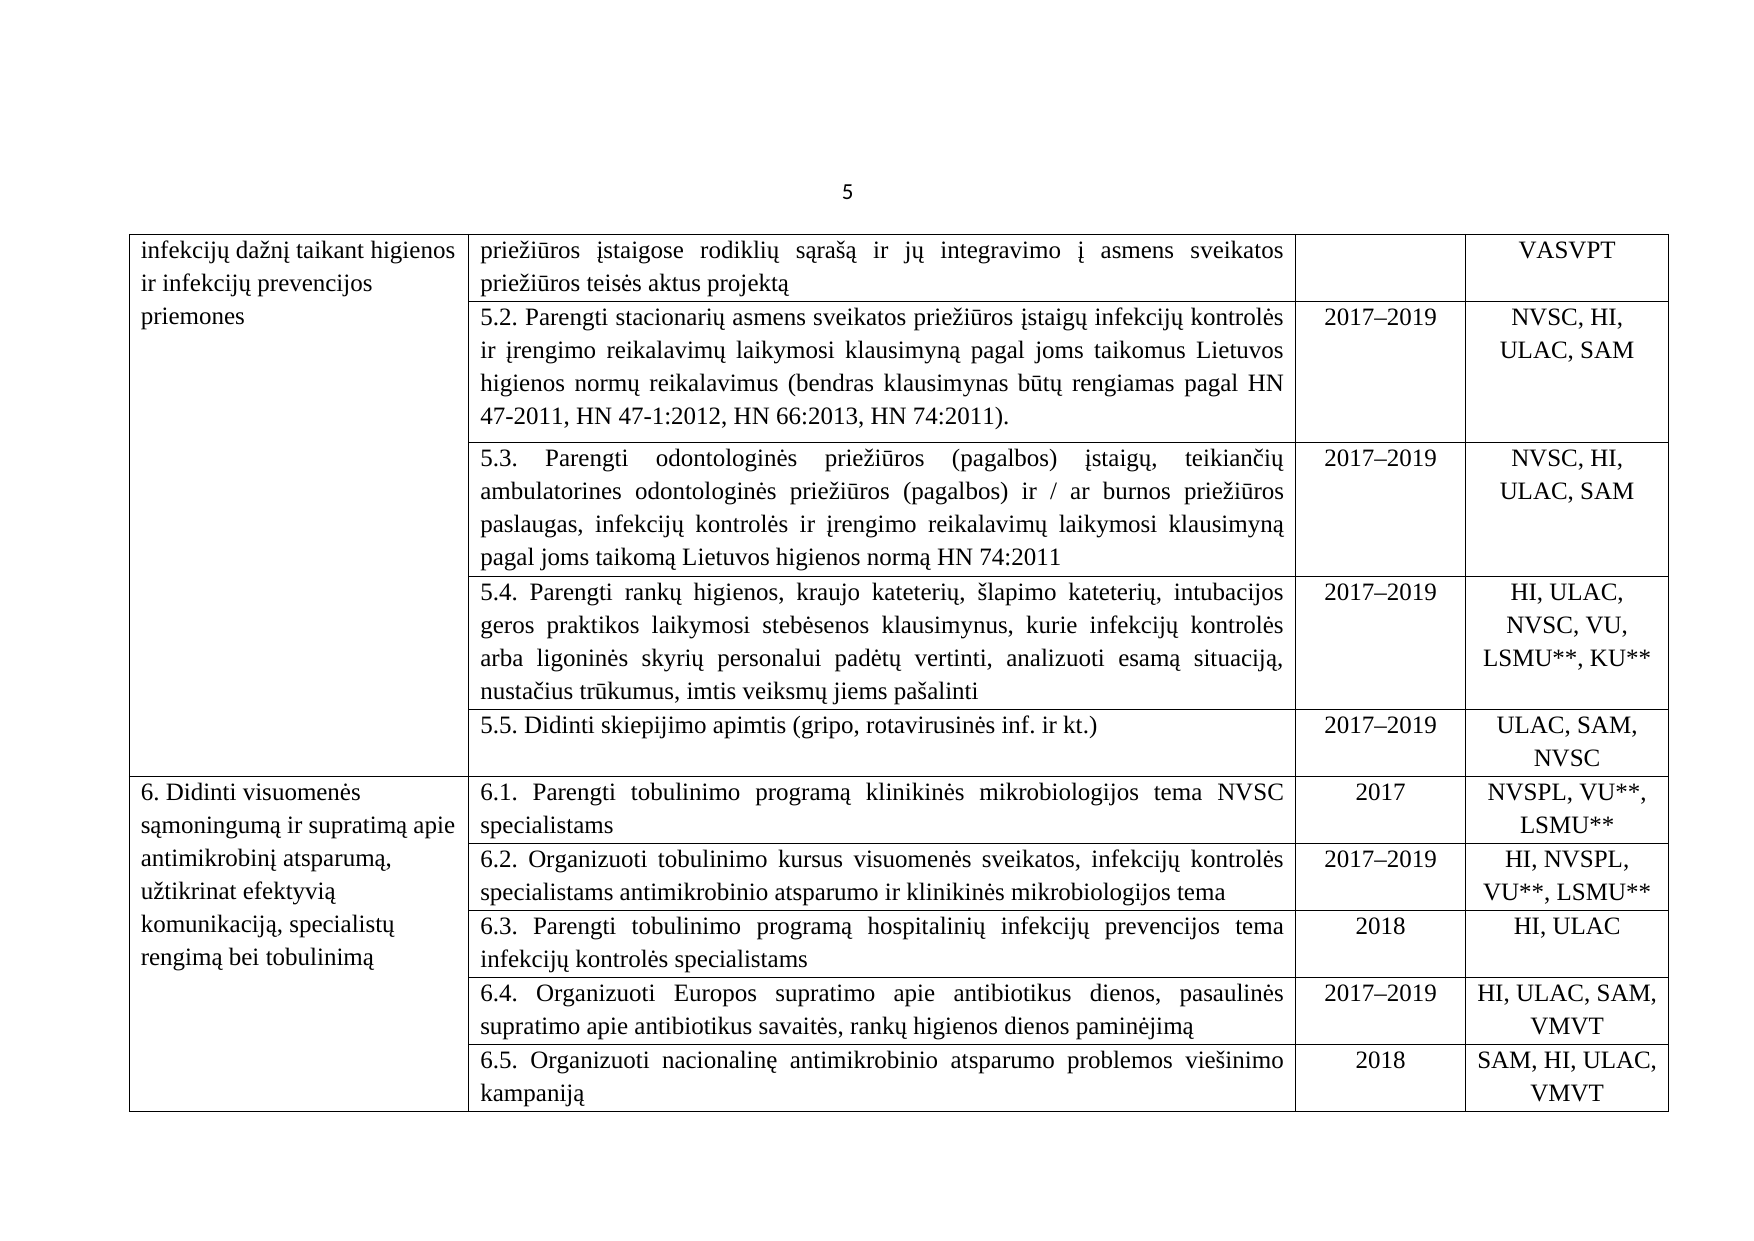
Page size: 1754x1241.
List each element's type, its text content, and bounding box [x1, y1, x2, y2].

table_cell 6.4. Organizuoti Europos supratimo apie antibiotikus dienos, pasaulinės supratimo apie antibiotikus savaitės, rankų higienos dienos paminėjimą [469, 978, 1295, 1044]
table_cell ULAC, SAM, NVSC [1466, 710, 1668, 776]
table_cell SAM, HI, ULAC, VMVT [1466, 1045, 1668, 1111]
table_cell 6.3. Parengti tobulinimo programą hospitalinių infekcijų prevencijos tema infekcijų kontrolės specialistams [469, 911, 1295, 977]
table_cell 2017–2019 [1296, 443, 1465, 576]
table_cell HI, ULAC, NVSC, VU, LSMU**, KU** [1466, 577, 1668, 709]
table_cell NVSC, HI, ULAC, SAM [1466, 302, 1668, 442]
table_cell 2017–2019 [1296, 710, 1465, 776]
table_cell priežiūros įstaigose rodiklių sąrašą ir jų integravimo į asmens sveikatos priežiūros teisės aktus projektą [469, 235, 1295, 301]
table_cell 5.4. Parengti rankų higienos, kraujo kateterių, šlapimo kateterių, intubacijos geros praktikos laikymosi stebėsenos klausimynus, kurie infekcijų kontrolės arba ligoninės skyrių personalui padėtų vertinti, analizuoti esamą situaciją, nustačius trūkumus, imtis veiksmų jiems pašalinti [469, 577, 1295, 709]
table_cell 5.5. Didinti skiepijimo apimtis (gripo, rotavirusinės inf. ir kt.) [469, 710, 1295, 776]
table_cell 6.2. Organizuoti tobulinimo kursus visuomenės sveikatos, infekcijų kontrolės specialistams antimikrobinio atsparumo ir klinikinės mikrobiologijos tema [469, 844, 1295, 910]
table_cell HI, ULAC, SAM, VMVT [1466, 978, 1668, 1044]
table_cell 6.5. Organizuoti nacionalinę antimikrobinio atsparumo problemos viešinimo kampaniją [469, 1045, 1295, 1111]
table_cell 2018 [1296, 1045, 1465, 1111]
table_cell 2017 [1296, 777, 1465, 843]
table_cell 2017–2019 [1296, 978, 1465, 1044]
table_cell 2017–2019 [1296, 577, 1465, 709]
table_cell 5.3. Parengti odontologinės priežiūros (pagalbos) įstaigų, teikiančių ambulatorines odontologinės priežiūros (pagalbos) ir / ar burnos priežiūros paslaugas, infekcijų kontrolės ir įrengimo reikalavimų laikymosi klausimyną pagal joms taikomą Lietuvos higienos normą HN 74:2011 [469, 443, 1295, 576]
table_cell HI, NVSPL, VU**, LSMU** [1466, 844, 1668, 910]
table_cell 2017–2019 [1296, 844, 1465, 910]
table_cell 2017–2019 [1296, 302, 1465, 442]
table_cell 2018 [1296, 911, 1465, 977]
table_cell VASVPT [1466, 235, 1668, 301]
table_cell [1296, 235, 1465, 301]
table_cell NVSC, HI, ULAC, SAM [1466, 443, 1668, 576]
table_cell infekcijų dažnį taikant higienos ir infekcijų prevencijos priemones [130, 235, 468, 776]
table_cell 5.2. Parengti stacionarių asmens sveikatos priežiūros įstaigų infekcijų kontrolės ir įrengimo reikalavimų laikymosi klausimyną pagal joms taikomus Lietuvos higienos normų reikalavimus (bendras klausimynas būtų rengiamas pagal HN 47-2011, HN 47-1:2012, HN 66:2013, HN 74:2011). [469, 302, 1295, 442]
table_cell NVSPL, VU**, LSMU** [1466, 777, 1668, 843]
table_cell HI, ULAC [1466, 911, 1668, 977]
table_cell 6.1. Parengti tobulinimo programą klinikinės mikrobiologijos tema NVSC specialistams [469, 777, 1295, 843]
table_cell 6. Didinti visuomenės sąmoningumą ir supratimą apie antimikrobinį atsparumą, užtikrinat efektyvią komunikaciją, specialistų rengimą bei tobulinimą [130, 777, 468, 1111]
